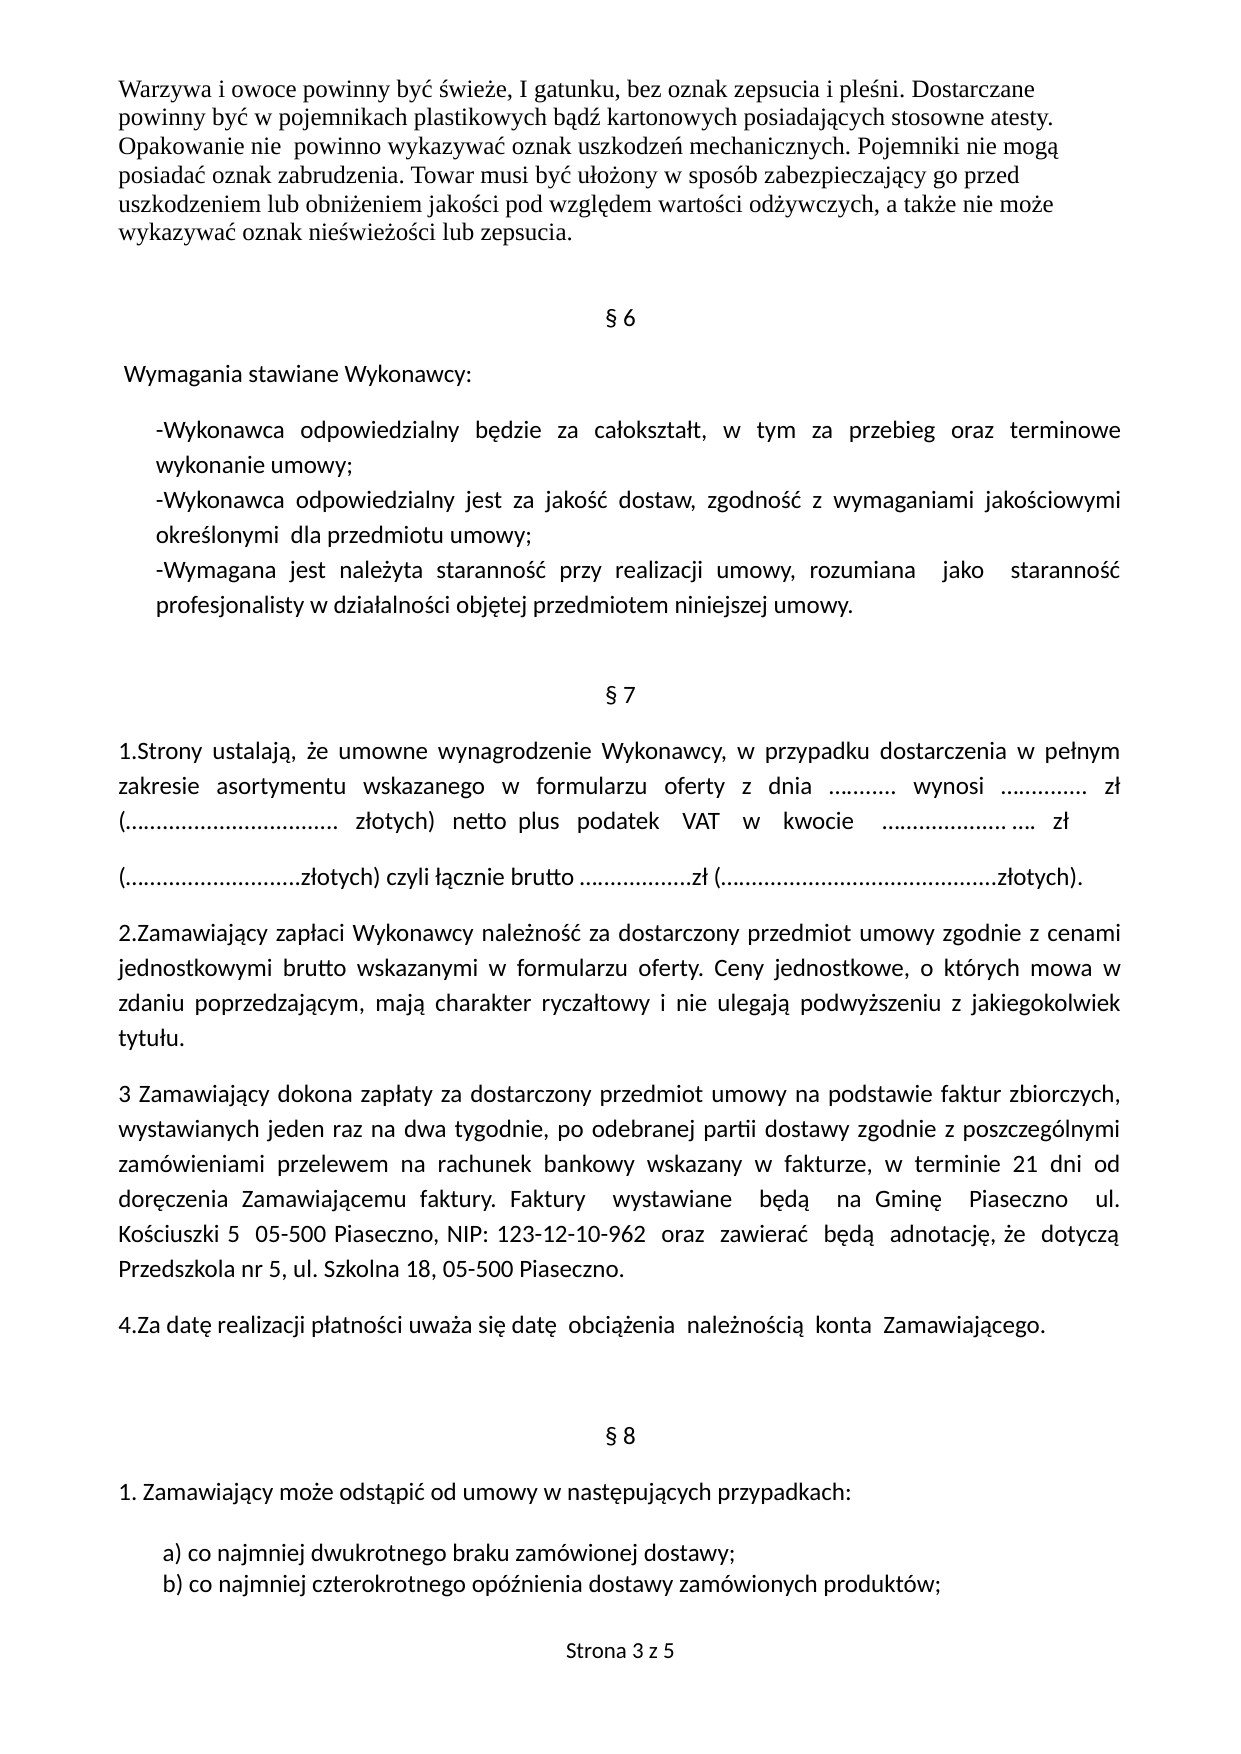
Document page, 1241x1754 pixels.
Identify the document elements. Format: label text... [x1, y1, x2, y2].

list -Wymagana jest należyta staranność przy realizacji umowy, rozumiana jako staranność profesjonalisty w działalności objętej przedmiotem niniejszej umowy. [156, 554, 1122, 619]
text § 7 [118, 679, 1122, 710]
list -Wykonawca odpowiedzialny będzie za całokształt, w tym za przebieg oraz terminowe wykonanie umowy; [156, 414, 1122, 479]
list -Wykonawca odpowiedzialny jest za jakość dostaw, zgodność z wymaganiami jakościowymi określonymi dla przedmiotu umowy; [156, 484, 1122, 549]
text Wymagania stawiane Wykonawcy: [118, 358, 1122, 388]
text (….........................złotych) czyli łącznie brutto …...............zł (….........................................złotych). [118, 861, 1122, 892]
text § 6 [118, 302, 1122, 333]
text § 8 [118, 1420, 1122, 1451]
text 4.Za datę realizacji płatności uważa się datę obciążenia należnością konta Zamawiającego. [118, 1309, 1122, 1339]
text Warzywa i owoce powinny być świeże, I gatunku, bez oznak zepsucia i pleśni. Dostarczane powinny być w pojemnikach plastikowych bądź kartonowych posiadających stosowne atesty. Opakowanie nie powinno wykazywać oznak uszkodzeń mechanicznych. Pojemniki nie mogą posiadać oznak zabrudzenia. Towar musi być ułożony w sposób zabezpieczający go przed uszkodzeniem lub obniżeniem jakości pod względem wartości odżywczych, a także nie może wykazywać oznak nieświeżości lub zepsucia. [118, 74, 1122, 246]
text 3 Zamawiający dokona zapłaty za dostarczony przedmiot umowy na podstawie faktur zbiorczych, wystawianych jeden raz na dwa tygodnie, po odebranej partii dostawy zgodnie z poszczególnymi zamówieniami przelewem na rachunek bankowy wskazany w fakturze, w terminie 21 dni od doręczenia Zamawiającemu faktury. Faktury wystawiane będą na Gminę Piaseczno ul. Kościuszki 5 05-500 Piaseczno, NIP: 123-12-10-962 oraz zawierać będą adnotację, że dotyczą Przedszkola nr 5, ul. Szkolna 18, 05-500 Piaseczno. [118, 1078, 1122, 1283]
text a) co najmniej dwukrotnego braku zamówionej dostawy; [162, 1537, 1122, 1568]
text 1.Strony ustalają, że umowne wynagrodzenie Wykonawcy, w przypadku dostarczenia w pełnym zakresie asortymentu wskazanego w formularzu oferty z dnia …........ wynosi …........... zł (…............................... złotych) netto plus podatek VAT w kwocie …................. …. zł [118, 735, 1122, 836]
text b) co najmniej czterokrotnego opóźnienia dostawy zamówionych produktów; [162, 1568, 1122, 1598]
text 1. Zamawiający może odstąpić od umowy w następujących przypadkach: [118, 1476, 1122, 1507]
text 2.Zamawiający zapłaci Wykonawcy należność za dostarczony przedmiot umowy zgodnie z cenami jednostkowymi brutto wskazanymi w formularzu oferty. Ceny jednostkowe, o których mowa w zdaniu poprzedzającym, mają charakter ryczałtowy i nie ulegają podwyższeniu z jakiegokolwiek tytułu. [118, 917, 1122, 1053]
